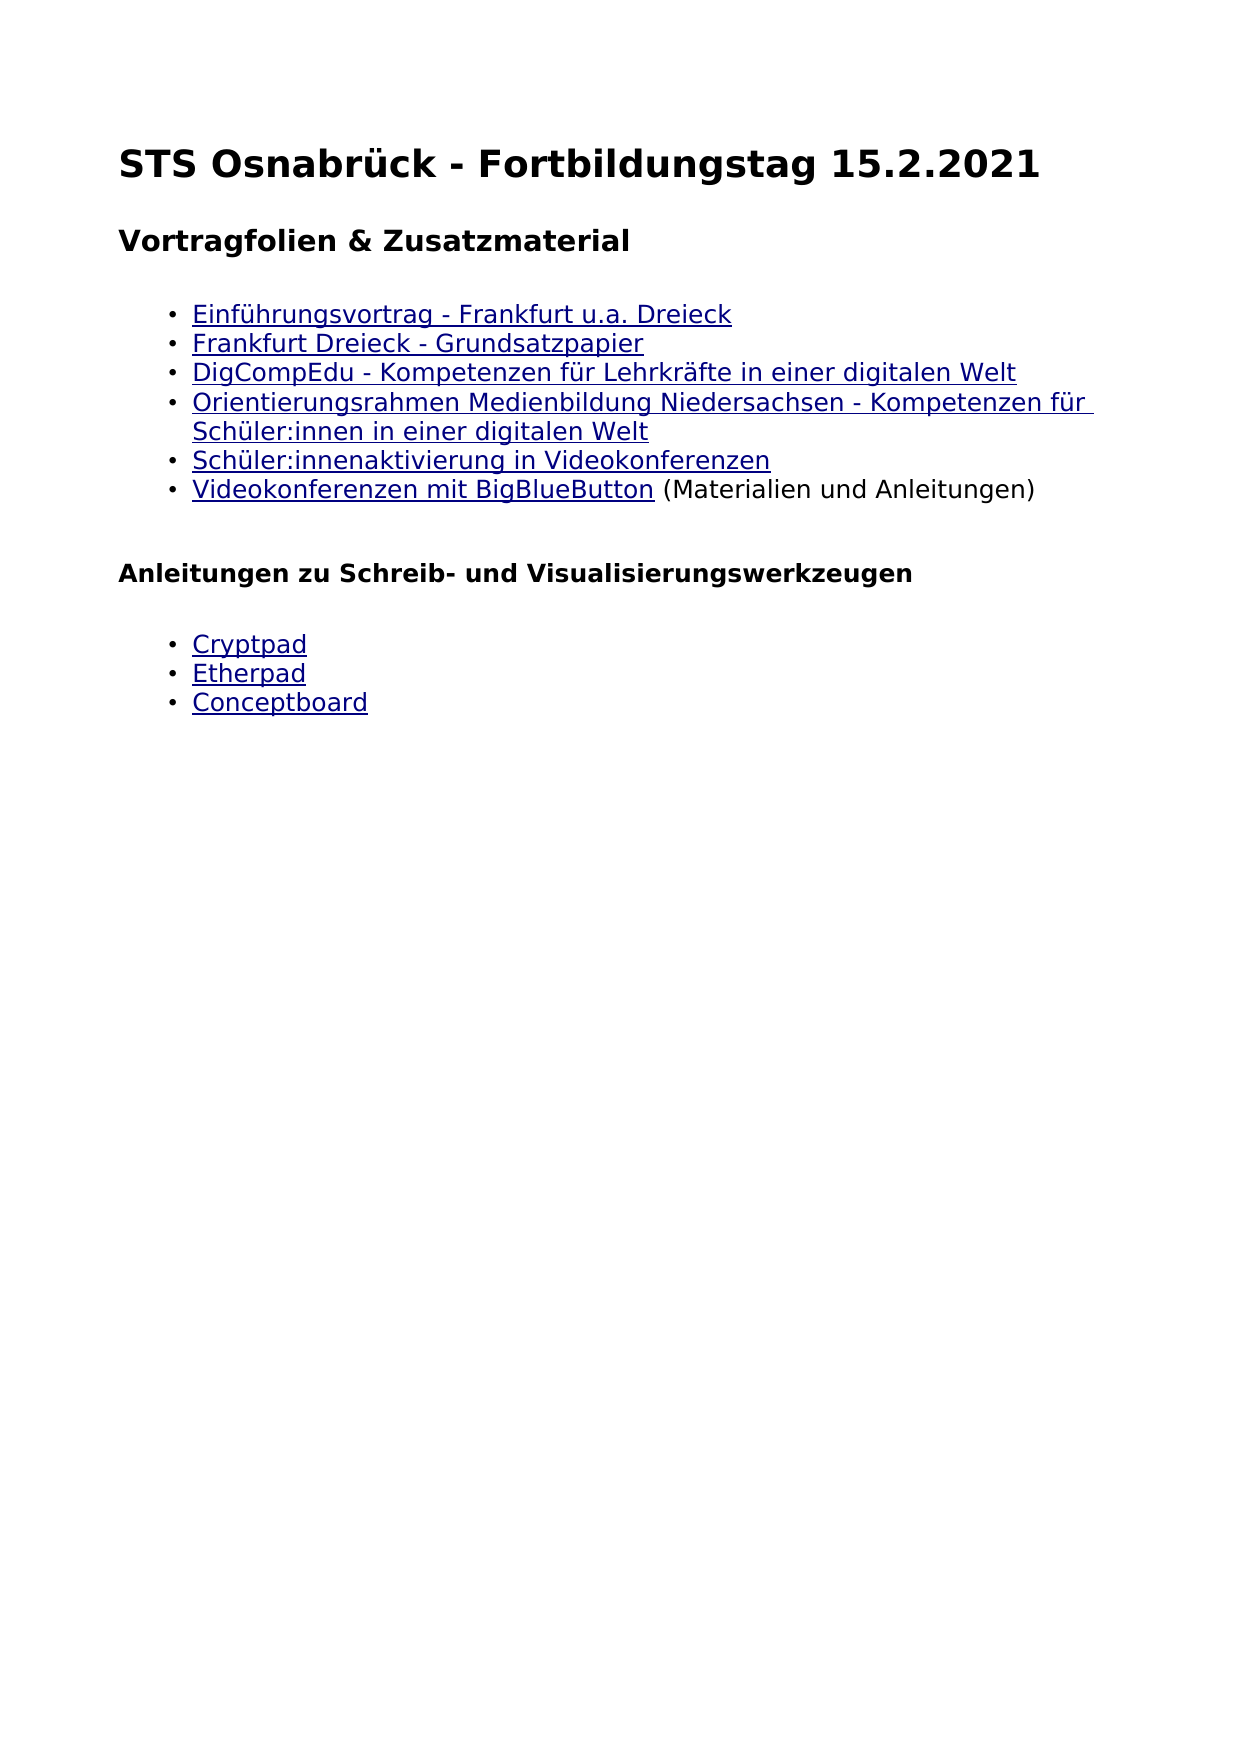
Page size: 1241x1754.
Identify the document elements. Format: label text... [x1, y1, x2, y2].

list Videokonferenzen mit BigBlueButton (Materialien und Anleitungen) [177, 475, 1122, 504]
list Orientierungsrahmen Medienbildung Niedersachsen - Kompetenzen für Schüler:innen in einer digitalen Welt [177, 388, 1122, 446]
list Etherpad [177, 659, 1122, 688]
list Schüler:innenaktivierung in Videokonferenzen [177, 446, 1122, 475]
subtitle STS Osnabrück - Fortbildungstag 15.2.2021 [118, 143, 1122, 187]
list Cryptpad [177, 630, 1122, 659]
subtitle Vortragfolien & Zusatzmaterial [118, 224, 1122, 258]
list Conceptboard [177, 688, 1122, 717]
list Einführungsvortrag - Frankfurt u.a. Dreieck [177, 300, 1122, 329]
list Frankfurt Dreieck - Grundsatzpapier [177, 329, 1122, 358]
list DigCompEdu - Kompetenzen für Lehrkräfte in einer digitalen Welt [177, 358, 1122, 388]
subtitle Anleitungen zu Schreib- und Visualisierungswerkzeugen [118, 559, 1122, 588]
